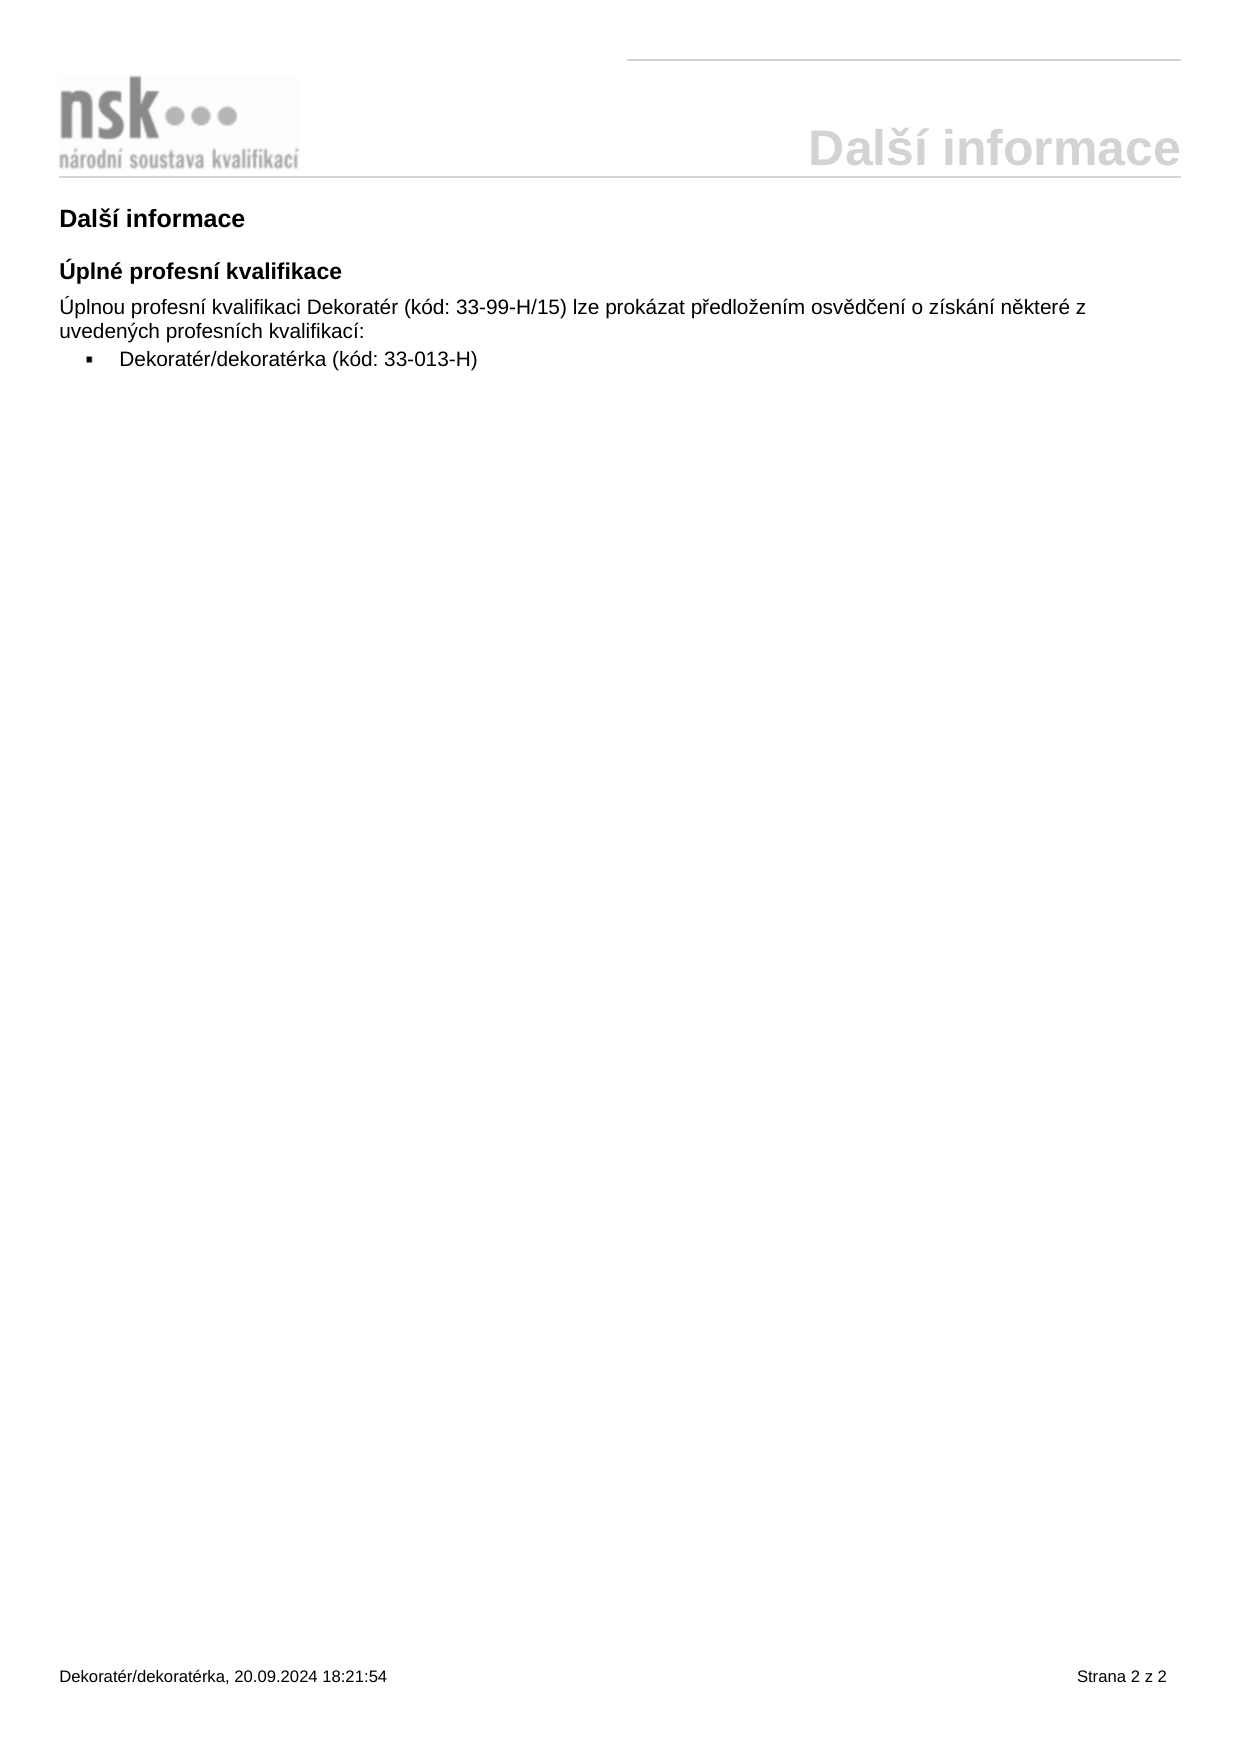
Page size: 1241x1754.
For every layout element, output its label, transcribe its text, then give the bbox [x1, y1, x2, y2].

table_cell [119, 1483, 482, 1658]
table_cell [1167, 343, 1181, 347]
table_cell [59, 406, 119, 706]
table_cell [861, 373, 1167, 406]
table_cell [627, 343, 861, 347]
table_cell [861, 1306, 1167, 1483]
table_cell [620, 59, 627, 170]
table_cell [861, 236, 1167, 248]
table_cell [627, 236, 861, 248]
table_cell [1167, 406, 1181, 706]
table_cell [861, 343, 1167, 347]
table_cell [59, 171, 119, 176]
table_cell [1167, 236, 1181, 248]
picture [58, 59, 620, 171]
table_cell [119, 1306, 482, 1483]
table_cell Další informace [59, 200, 1181, 236]
table_cell [59, 1483, 119, 1658]
table_cell [482, 1006, 619, 1306]
table_cell [1167, 1483, 1181, 1658]
table_cell [59, 1006, 119, 1306]
table_cell [619, 373, 627, 406]
table_cell [119, 706, 482, 1006]
table_cell [1167, 194, 1181, 200]
table_cell [59, 343, 119, 347]
table_cell Úplné profesní kvalifikace [59, 248, 1181, 295]
table_cell [482, 373, 619, 406]
table_cell [59, 706, 119, 1006]
table_cell [59, 236, 119, 248]
table_cell [861, 706, 1167, 1006]
table_cell [627, 1483, 861, 1658]
table_cell [119, 343, 482, 347]
table_cell [619, 1306, 627, 1483]
table_cell Úplnou profesní kvalifikaci Dekoratér (kód: 33-99-H/15) lze prokázat předložením osvědčení o získání některé z uvedených profesních kvalifikací: [59, 295, 1181, 343]
picture [59, 347, 119, 372]
table_cell [482, 1483, 619, 1658]
table_cell [627, 373, 861, 406]
table_cell [1167, 1306, 1181, 1483]
table_cell [1167, 373, 1181, 406]
table_cell [619, 706, 627, 1006]
table_cell [482, 343, 619, 347]
table_cell [482, 406, 619, 706]
table_cell [119, 373, 482, 406]
table_cell [861, 406, 1167, 706]
table_cell Dekoratér/dekoratérka (kód: 33-013-H) [119, 347, 1181, 373]
table_cell [627, 1306, 861, 1483]
table_cell [627, 194, 861, 200]
table_cell [1167, 706, 1181, 1006]
table_cell [482, 171, 619, 176]
table_cell [861, 1483, 1167, 1658]
table_cell [59, 1306, 119, 1483]
table_cell [861, 1006, 1167, 1306]
table_cell [59, 194, 119, 200]
table_cell [627, 406, 861, 706]
table_cell Strana 2 z 2 [861, 1658, 1167, 1694]
table_cell [619, 1483, 627, 1658]
table_cell [619, 170, 627, 176]
table_cell [619, 194, 627, 200]
table_cell [627, 706, 861, 1006]
table_cell [119, 171, 482, 176]
table_cell [59, 178, 1181, 194]
table_cell [482, 236, 619, 248]
table_cell [627, 1006, 861, 1306]
table_cell [1167, 1006, 1181, 1306]
table_cell [619, 1006, 627, 1306]
table_cell [119, 406, 482, 706]
table_cell [482, 194, 619, 200]
table_cell [119, 236, 482, 248]
table_cell [119, 1006, 482, 1306]
table_cell [482, 1306, 619, 1483]
table_cell [861, 194, 1167, 200]
table_cell [482, 706, 619, 1006]
table_cell [1167, 1658, 1181, 1694]
table_cell Dekoratér/dekoratérka, 20.09.2024 18:21:54 [59, 1658, 861, 1694]
table_cell [619, 236, 627, 248]
table_cell [119, 194, 482, 200]
table_cell Další informace [627, 61, 1181, 176]
table_cell [619, 406, 627, 706]
table_cell [59, 373, 119, 406]
